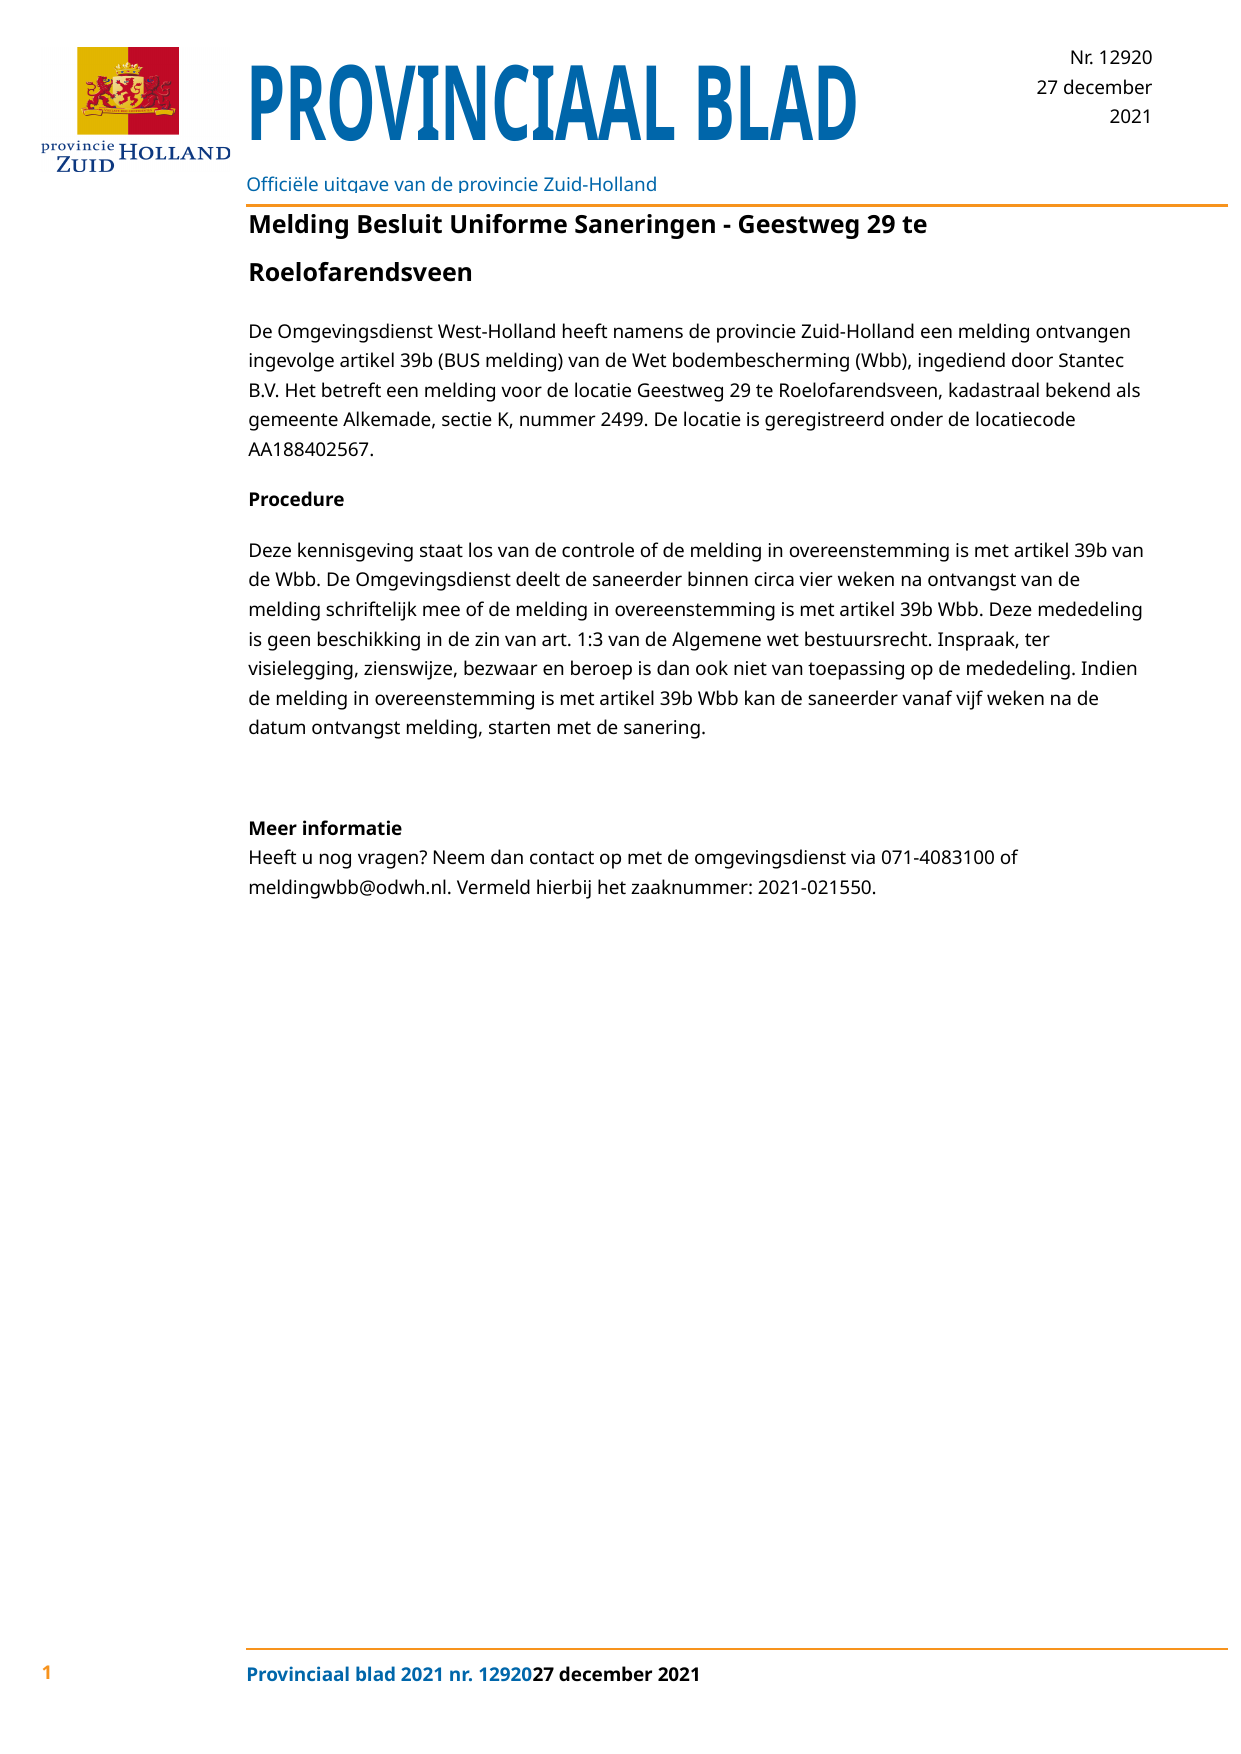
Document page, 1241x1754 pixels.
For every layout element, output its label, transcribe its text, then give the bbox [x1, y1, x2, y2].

text Procedure [248, 487, 1152, 512]
text De Omgevingsdienst West-Holland heeft namens de provincie Zuid-Holland een melding ontvangen ingevolge artikel 39b (BUS melding) van de Wet bodembescherming (Wbb), ingediend door Stantec B.V. Het betreft een melding voor de locatie Geestweg 29 te Roelofarendsveen, kadastraal bekend als gemeente Alkemade, sectie K, nummer 2499. De locatie is geregistreerd onder de locatiecode AA188402567. [248, 318, 1152, 462]
text Melding Besluit Uniforme Saneringen - Geestweg 29 te Roelofarendsveen [248, 207, 1152, 288]
table_header Meer informatie [248, 816, 1152, 841]
text Deze kennisgeving staat los van de controle of de melding in overeenstemming is met artikel 39b van de Wbb. De Omgevingsdienst deelt de saneerder binnen circa vier weken na ontvangst van de melding schriftelijk mee of de melding in overeenstemming is met artikel 39b Wbb. Deze mededeling is geen beschikking in de zin van art. 1:3 van de Algemene wet bestuursrecht. Inspraak, ter visielegging, zienswijze, bezwaar en beroep is dan ook niet van toepassing op de mededeling. Indien de melding in overeenstemming is met artikel 39b Wbb kan de saneerder vanaf vijf weken na de datum ontvangst melding, starten met de sanering. [248, 537, 1152, 740]
text Heeft u nog vragen? Neem dan contact op met de omgevingsdienst via 071-4083100 of meldingwbb@odwh.nl. Vermeld hierbij het zaaknummer: 2021-021550. [248, 844, 1152, 900]
picture [41, 47, 231, 172]
